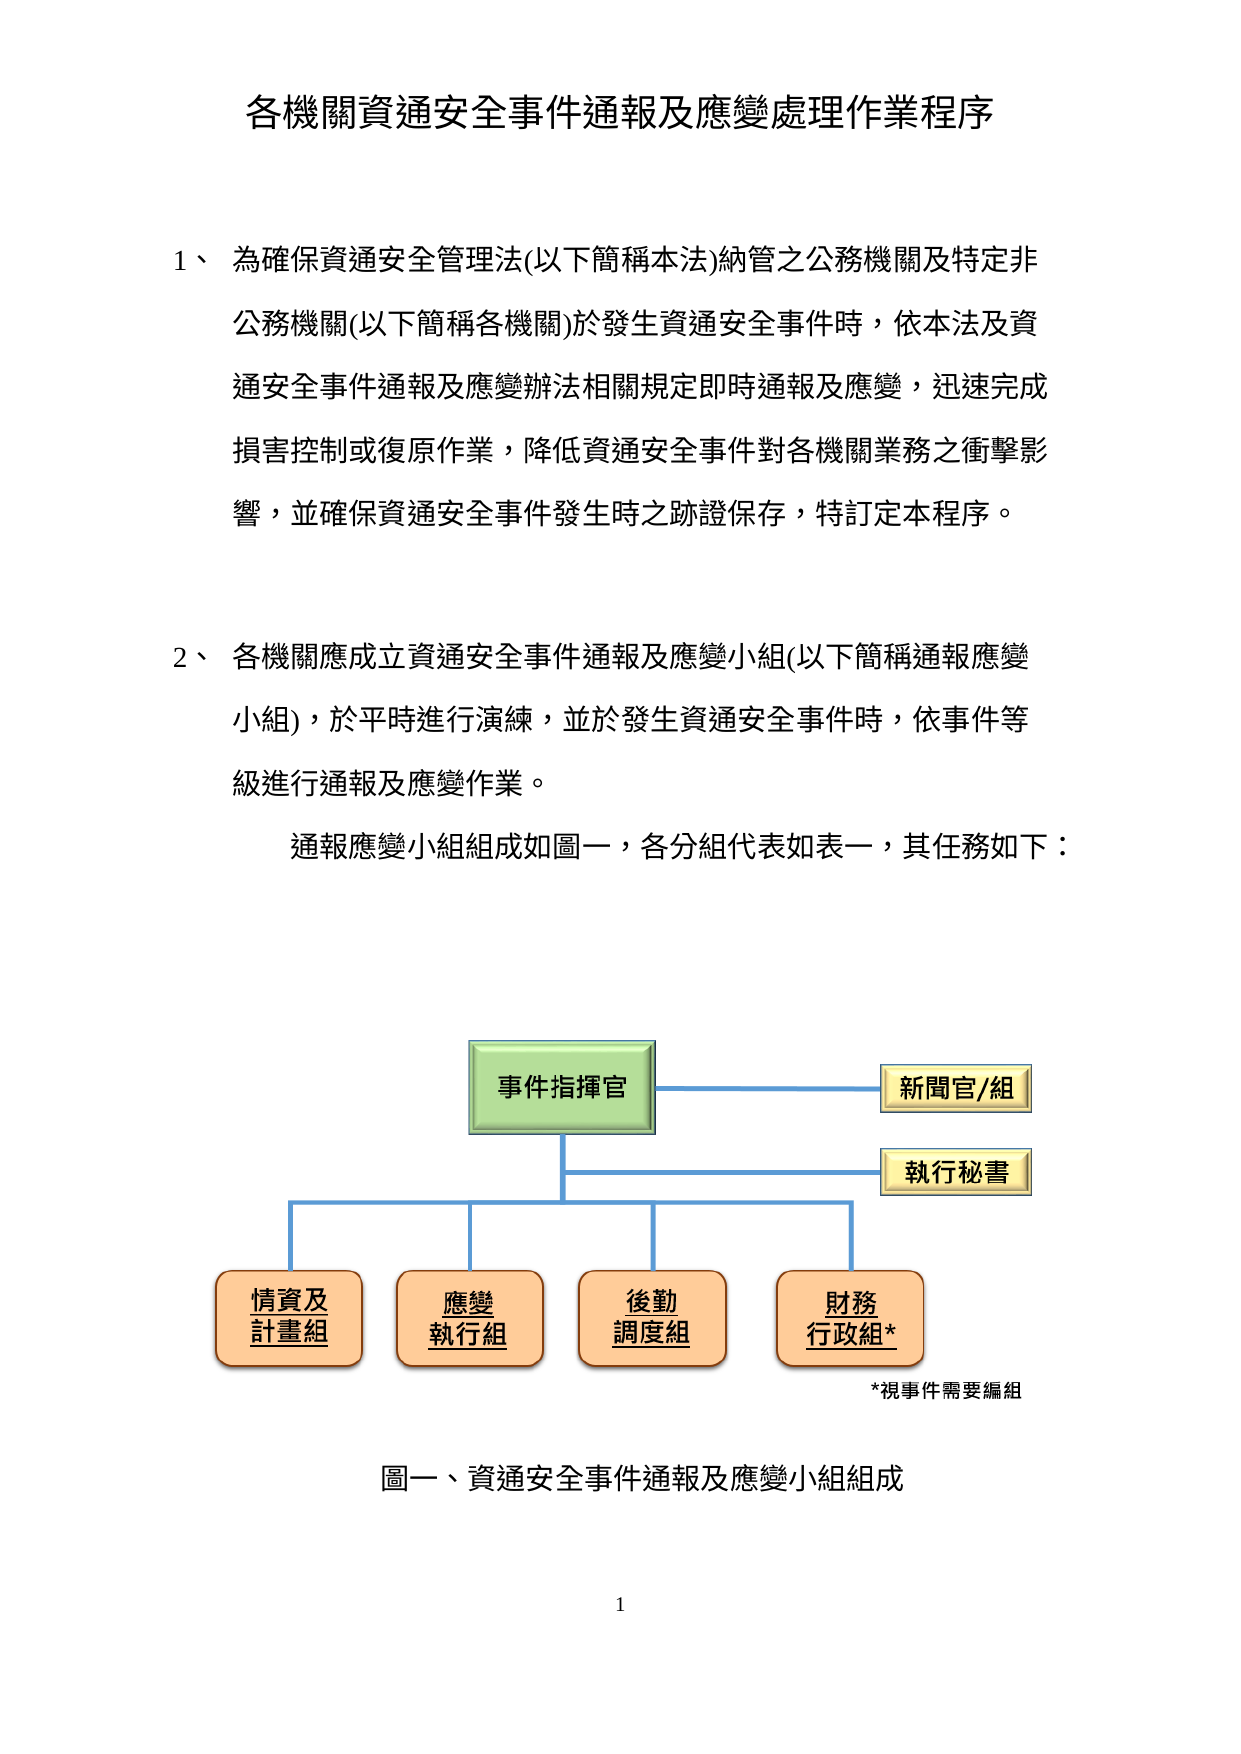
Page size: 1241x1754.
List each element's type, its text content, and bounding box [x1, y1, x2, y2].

list 各機關應成立資通安全事件通報及應變小組(以下簡稱通報應變小組)，於平時進行演練，並於發生資通安全事件時，依事件等級進行通報及應變作業。 通報應變小組組成如圖一，各分組代表如表一，其任務如下： [173, 633, 1053, 866]
text 圖一、資通安全事件通報及應變小組組成 [232, 1455, 1053, 1498]
text 各機關資通安全事件通報及應變處理作業程序 [187, 83, 1053, 137]
list 為確保資通安全管理法(以下簡稱本法)納管之公務機關及特定非公務機關(以下簡稱各機關)於發生資通安全事件時，依本法及資通安全事件通報及應變辦法相關規定即時通報及應變，迅速完成損害控制或復原作業，降低資通安全事件對各機關業務之衝擊影響，並確保資通安全事件發生時之跡證保存，特訂定本程序。 [173, 237, 1053, 533]
